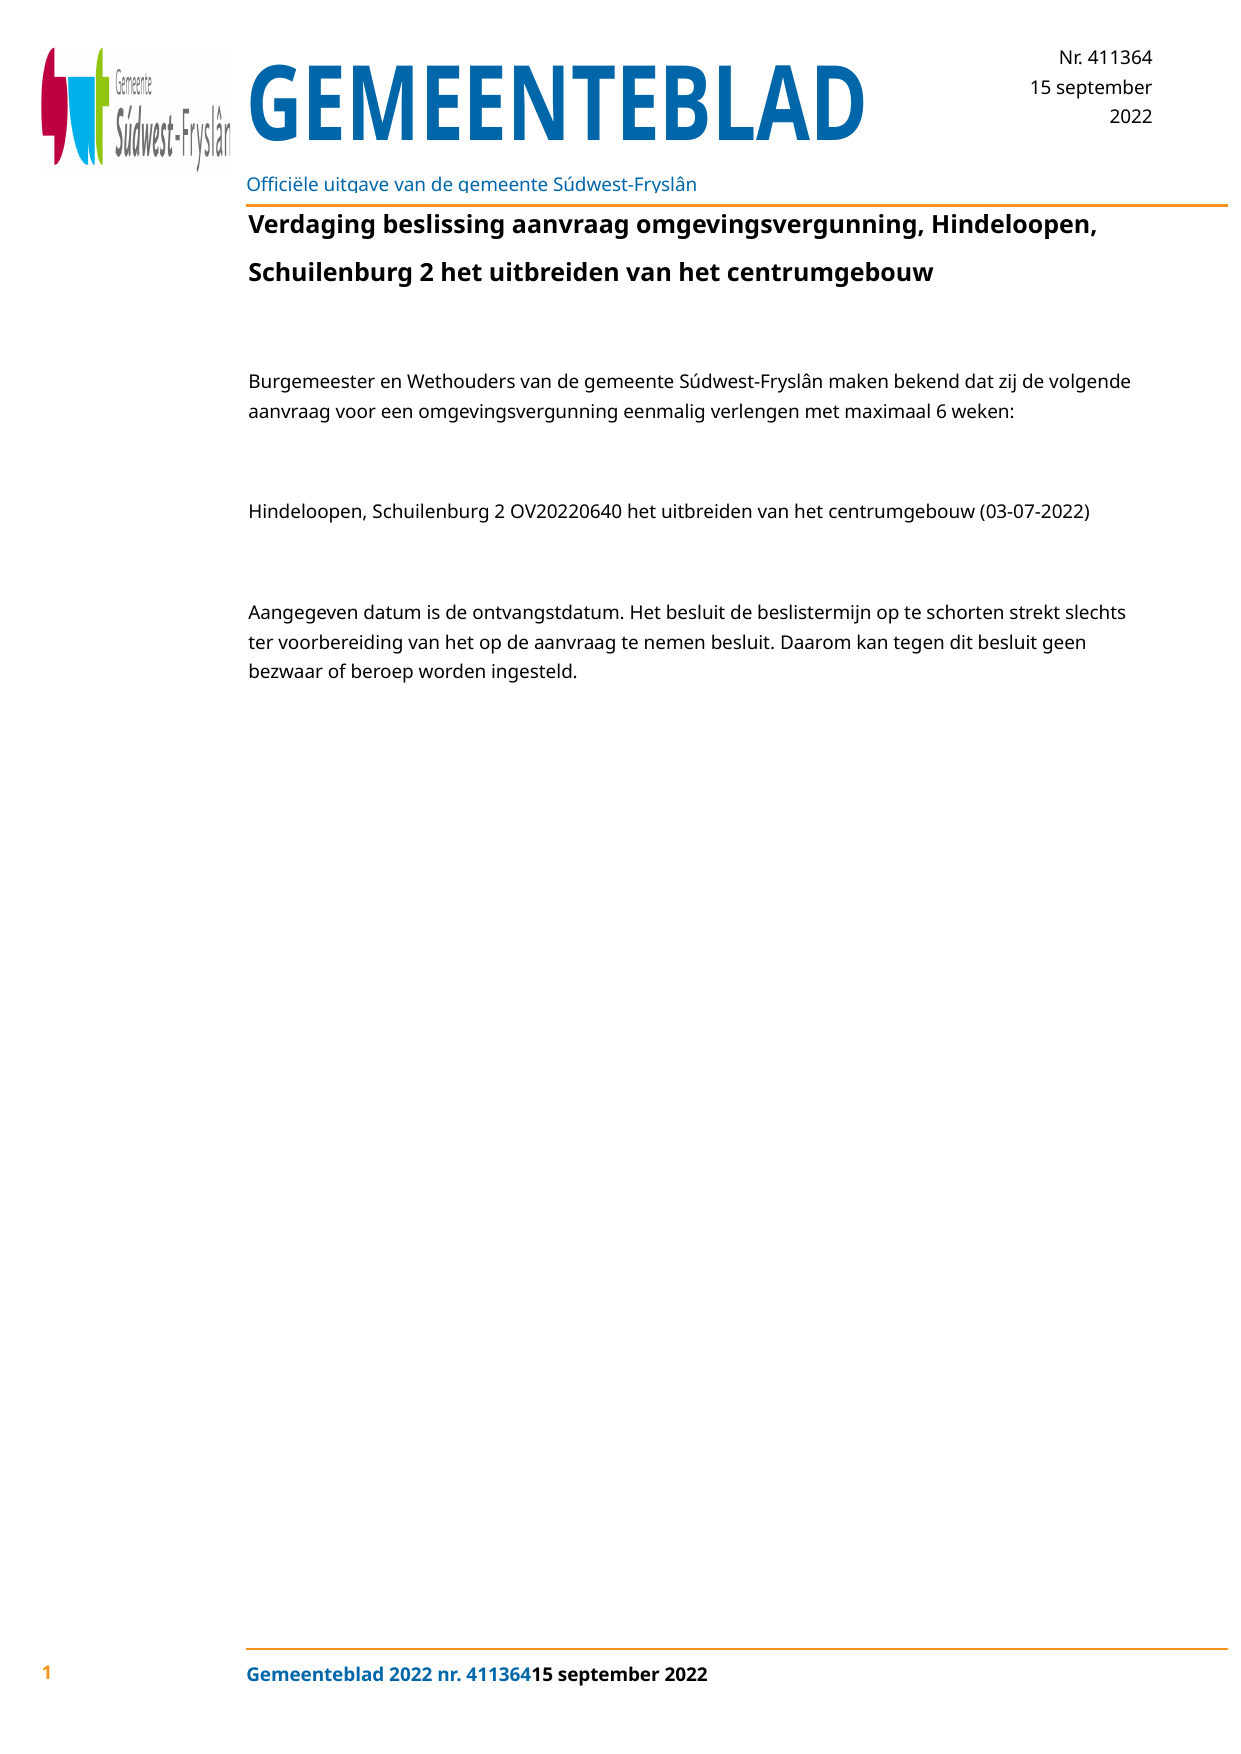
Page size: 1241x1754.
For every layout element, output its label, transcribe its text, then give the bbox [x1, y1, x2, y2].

text Burgemeester en Wethouders van de gemeente Súdwest-Fryslân maken bekend dat zij de volgende aanvraag voor een omgevingsvergunning eenmalig verlengen met maximaal 6 weken: [248, 368, 1152, 424]
picture [41, 47, 231, 172]
text Verdaging beslissing aanvraag omgevingsvergunning, Hindeloopen, Schuilenburg 2 het uitbreiden van het centrumgebouw [248, 207, 1152, 288]
text Aangegeven datum is de ontvangstdatum. Het besluit de beslistermijn op te schorten strekt slechts ter voorbereiding van het op de aanvraag te nemen besluit. Daarom kan tegen dit besluit geen bezwaar of beroep worden ingesteld. [248, 599, 1152, 684]
text Hindeloopen, Schuilenburg 2 OV20220640 het uitbreiden van het centrumgebouw (03-07-2022) [248, 499, 1152, 524]
